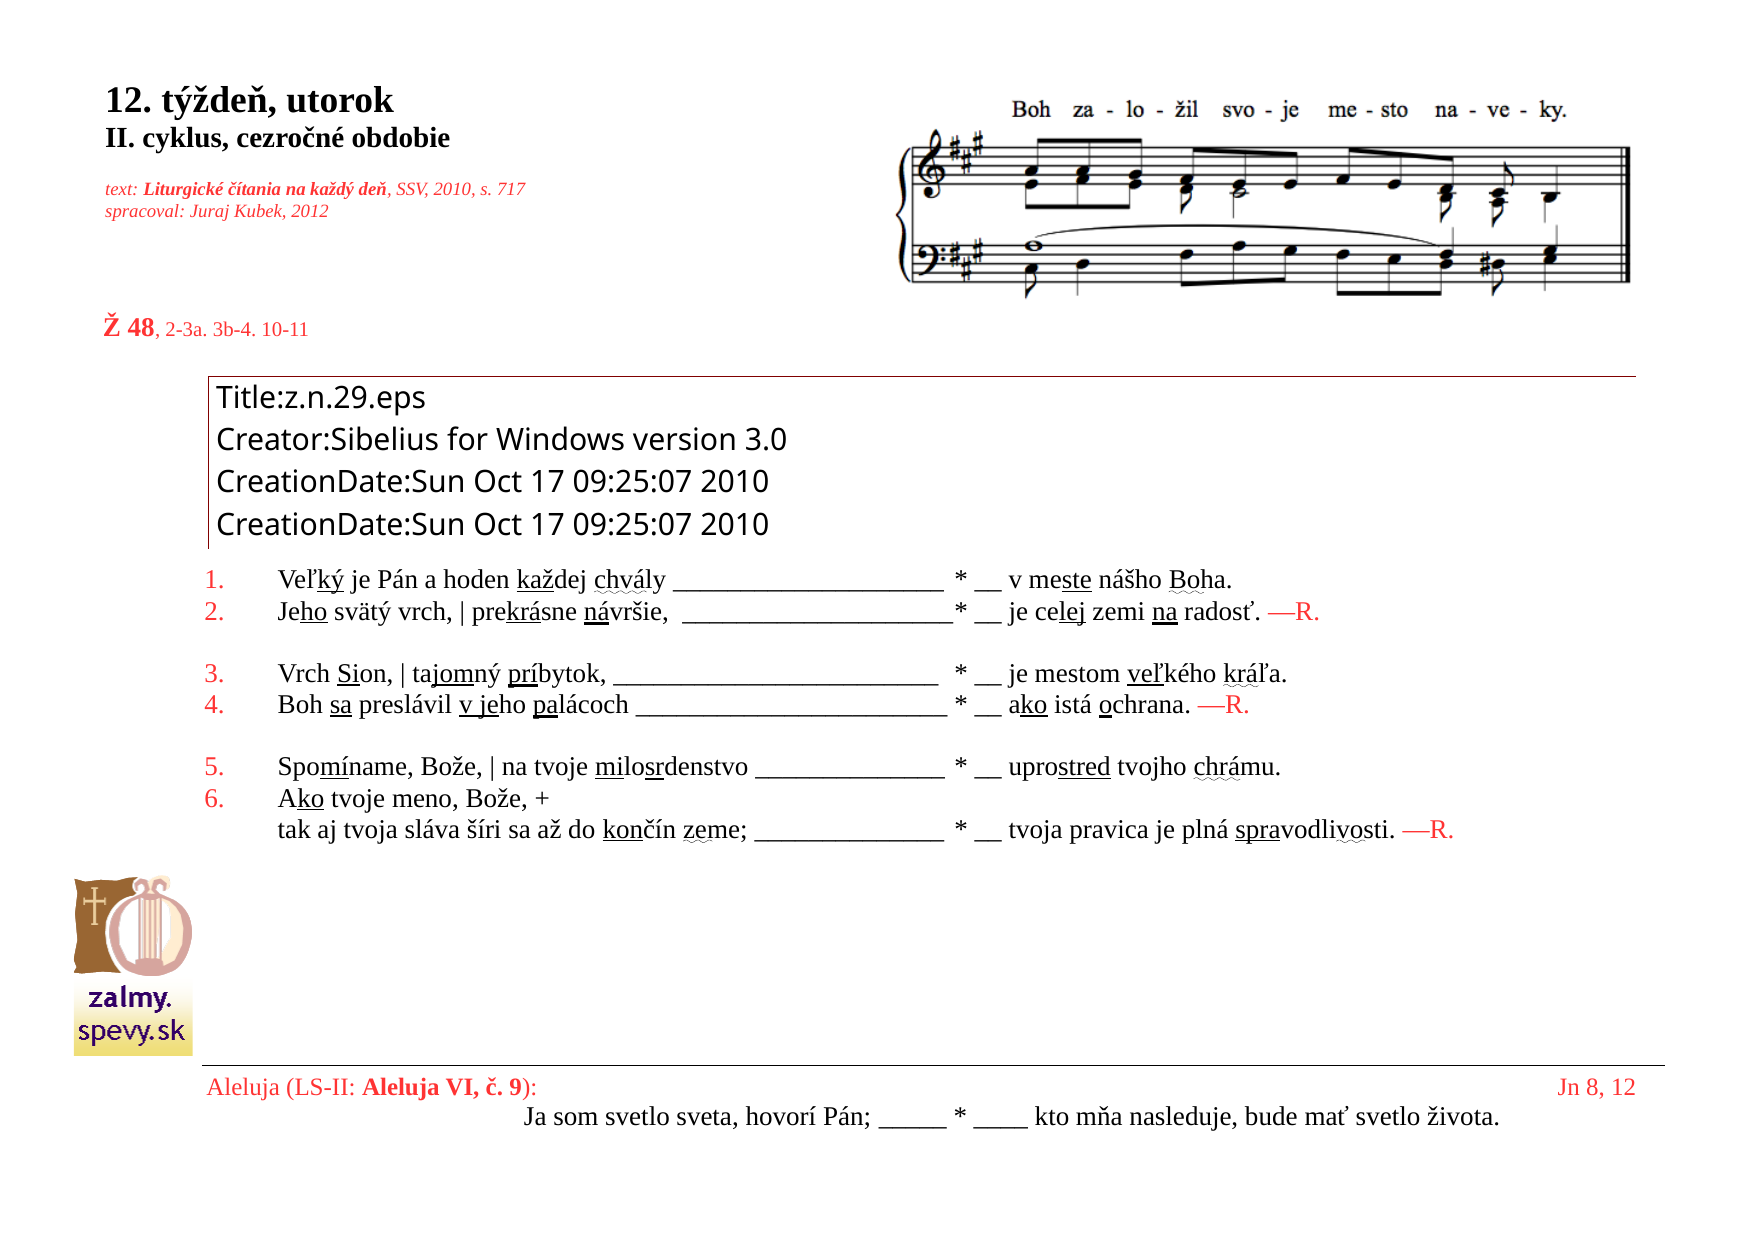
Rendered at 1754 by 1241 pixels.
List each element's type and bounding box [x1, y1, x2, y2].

picture [73, 875, 193, 1056]
picture [884, 88, 1640, 314]
